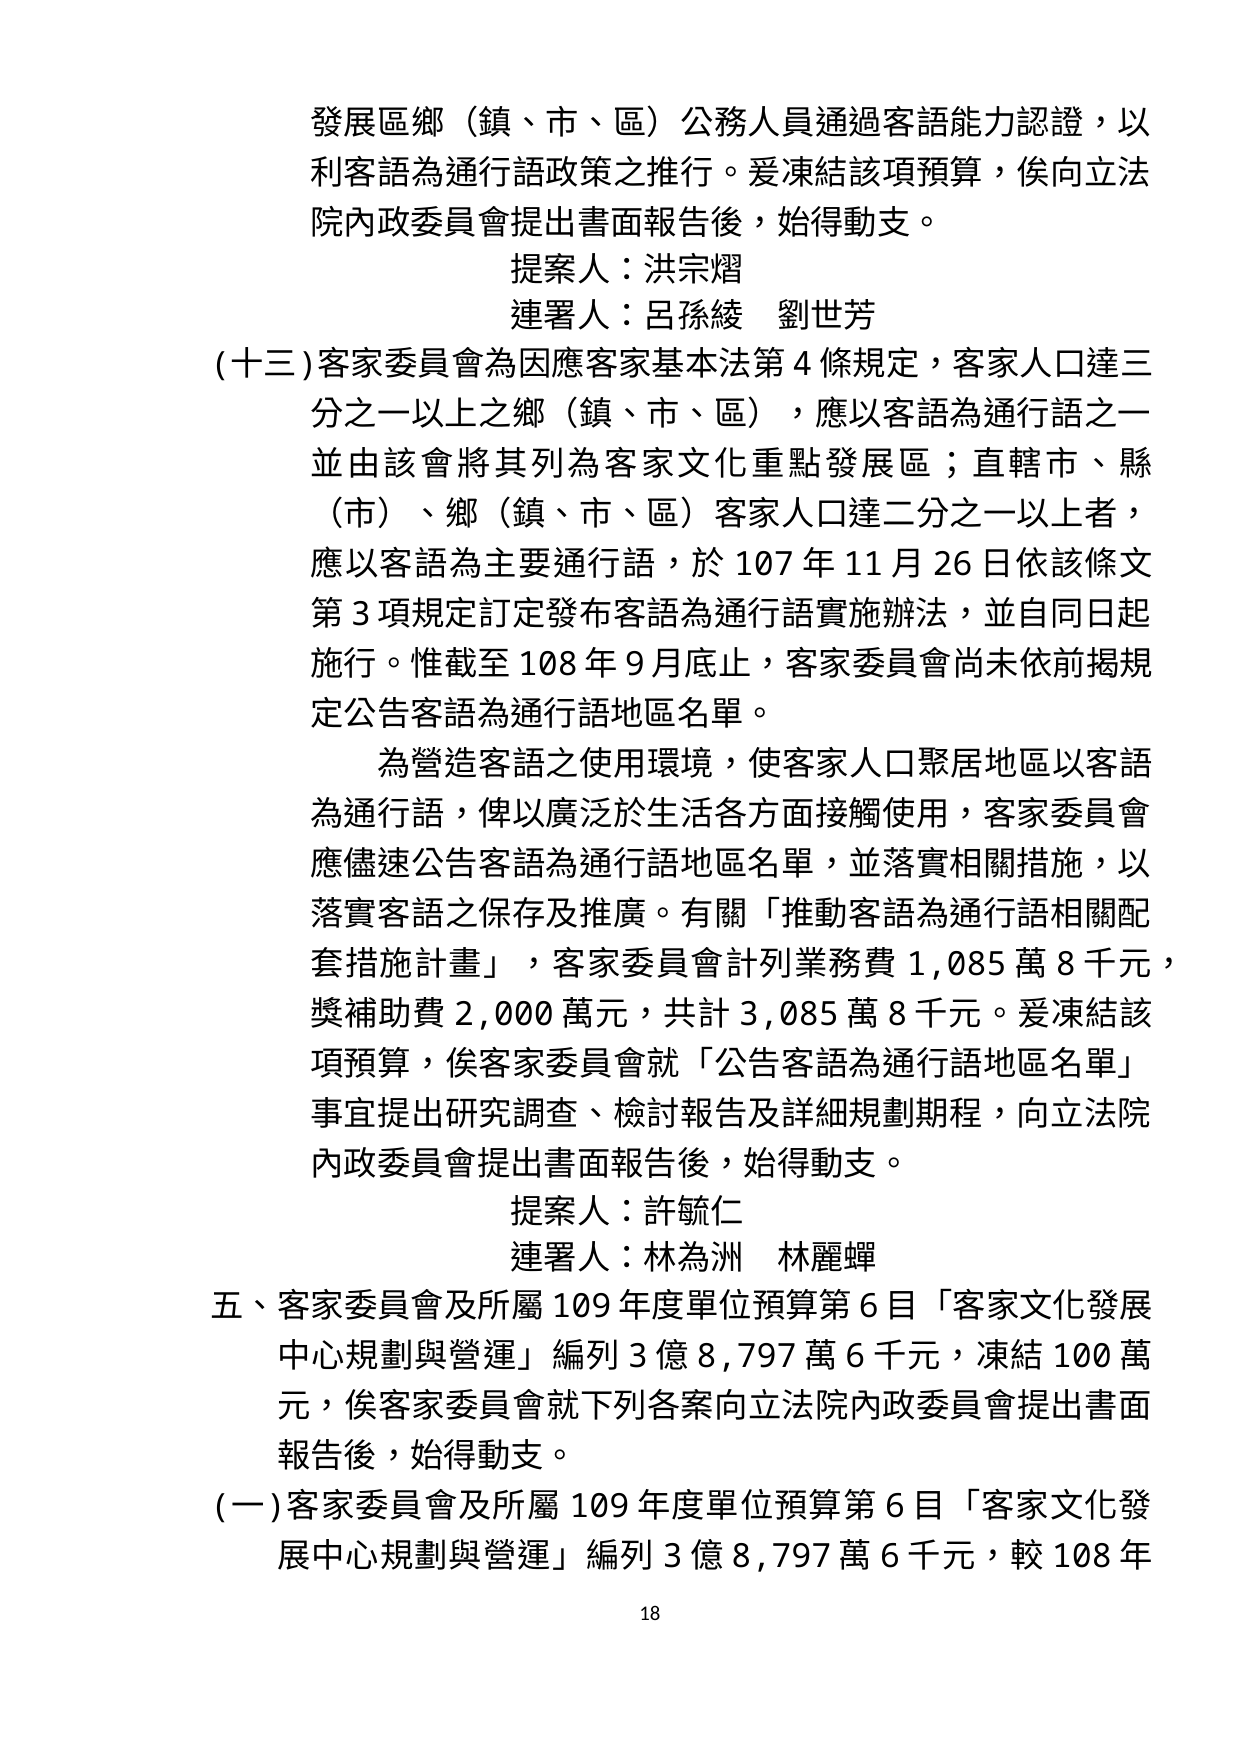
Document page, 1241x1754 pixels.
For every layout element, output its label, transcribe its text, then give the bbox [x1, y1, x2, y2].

text 提案人：許毓仁 [210, 1186, 1152, 1232]
text (十三)客家委員會為因應客家基本法第4條規定，客家人口達三分之一以上之鄉（鎮、市、區），應以客語為通行語之一，並由該會將其列為客家文化重點發展區；直轄市、縣（市）、鄉（鎮、市、區）客家人口達二分之一以上者，應以客語為主要通行語，於107年11月26日依該條文第3項規定訂定發布客語為通行語實施辦法，並自同日起施行。惟截至108年9月底止，客家委員會尚未依前揭規定公告客語為通行語地區名單。 [210, 336, 1153, 736]
text (十二)客家委員會及所屬109年度單位預算第4目「文化教育推展」項下「客家語言深植計畫」編列3億3,219萬9千元，其中針對推動客語為通行語相關配套措施計畫編列3,085萬8千元，較108年度預算數189萬6千元增加2,896萬2千元，增幅約15.28倍。經查客家文化重點發展區鄉（鎮、市、區）公務人員通過客語能力認證情形，截至108年8月底止，客家文化重點發展區通過客語能力認證符合度全部11縣市中僅苗栗縣超過20%(21.9%)，除新竹縣次高為18.0%外，南投縣9.3%、雲林縣4.9%及臺東縣8.7%，三縣市均低於10%。顯示客家文化重點發展區鄉（鎮、市、區）之公務人員通過客語能力認證比率與實施辦法所訂目標存在顯著差距。為使客家文化重點發展區鄉（鎮、市、區）公務人員通過客語能力認證，以利客語為通行語政策之推行。爰凍結該項預算，俟向立法院內政委員會提出書面報告後，始得動支。 [210, 94, 1153, 244]
text 連署人：林為洲 林麗蟬 [210, 1232, 1152, 1277]
text 提案人：洪宗熠 [210, 244, 1152, 290]
text 五、客家委員會及所屬109年度單位預算第6目「客家文化發展中心規劃與營運」編列3億8,797萬6千元，凍結100萬元，俟客家委員會就下列各案向立法院內政委員會提出書面報告後，始得動支。 [210, 1277, 1153, 1477]
text (一)客家委員會及所屬109年度單位預算第6目「客家文化發展中心規劃與營運」編列3億8,797萬6千元，較108年 [210, 1477, 1153, 1577]
text 為營造客語之使用環境，使客家人口聚居地區以客語為通行語，俾以廣泛於生活各方面接觸使用，客家委員會應儘速公告客語為通行語地區名單，並落實相關措施，以落實客語之保存及推廣。有關「推動客語為通行語相關配套措施計畫」，客家委員會計列業務費1,085萬8千元，獎補助費2,000萬元，共計3,085萬8千元。爰凍結該項預算，俟客家委員會就「公告客語為通行語地區名單」事宜提出研究調查、檢討報告及詳細規劃期程，向立法院內政委員會提出書面報告後，始得動支。 [310, 736, 1153, 1186]
text 連署人：呂孫綾 劉世芳 [210, 290, 1152, 336]
